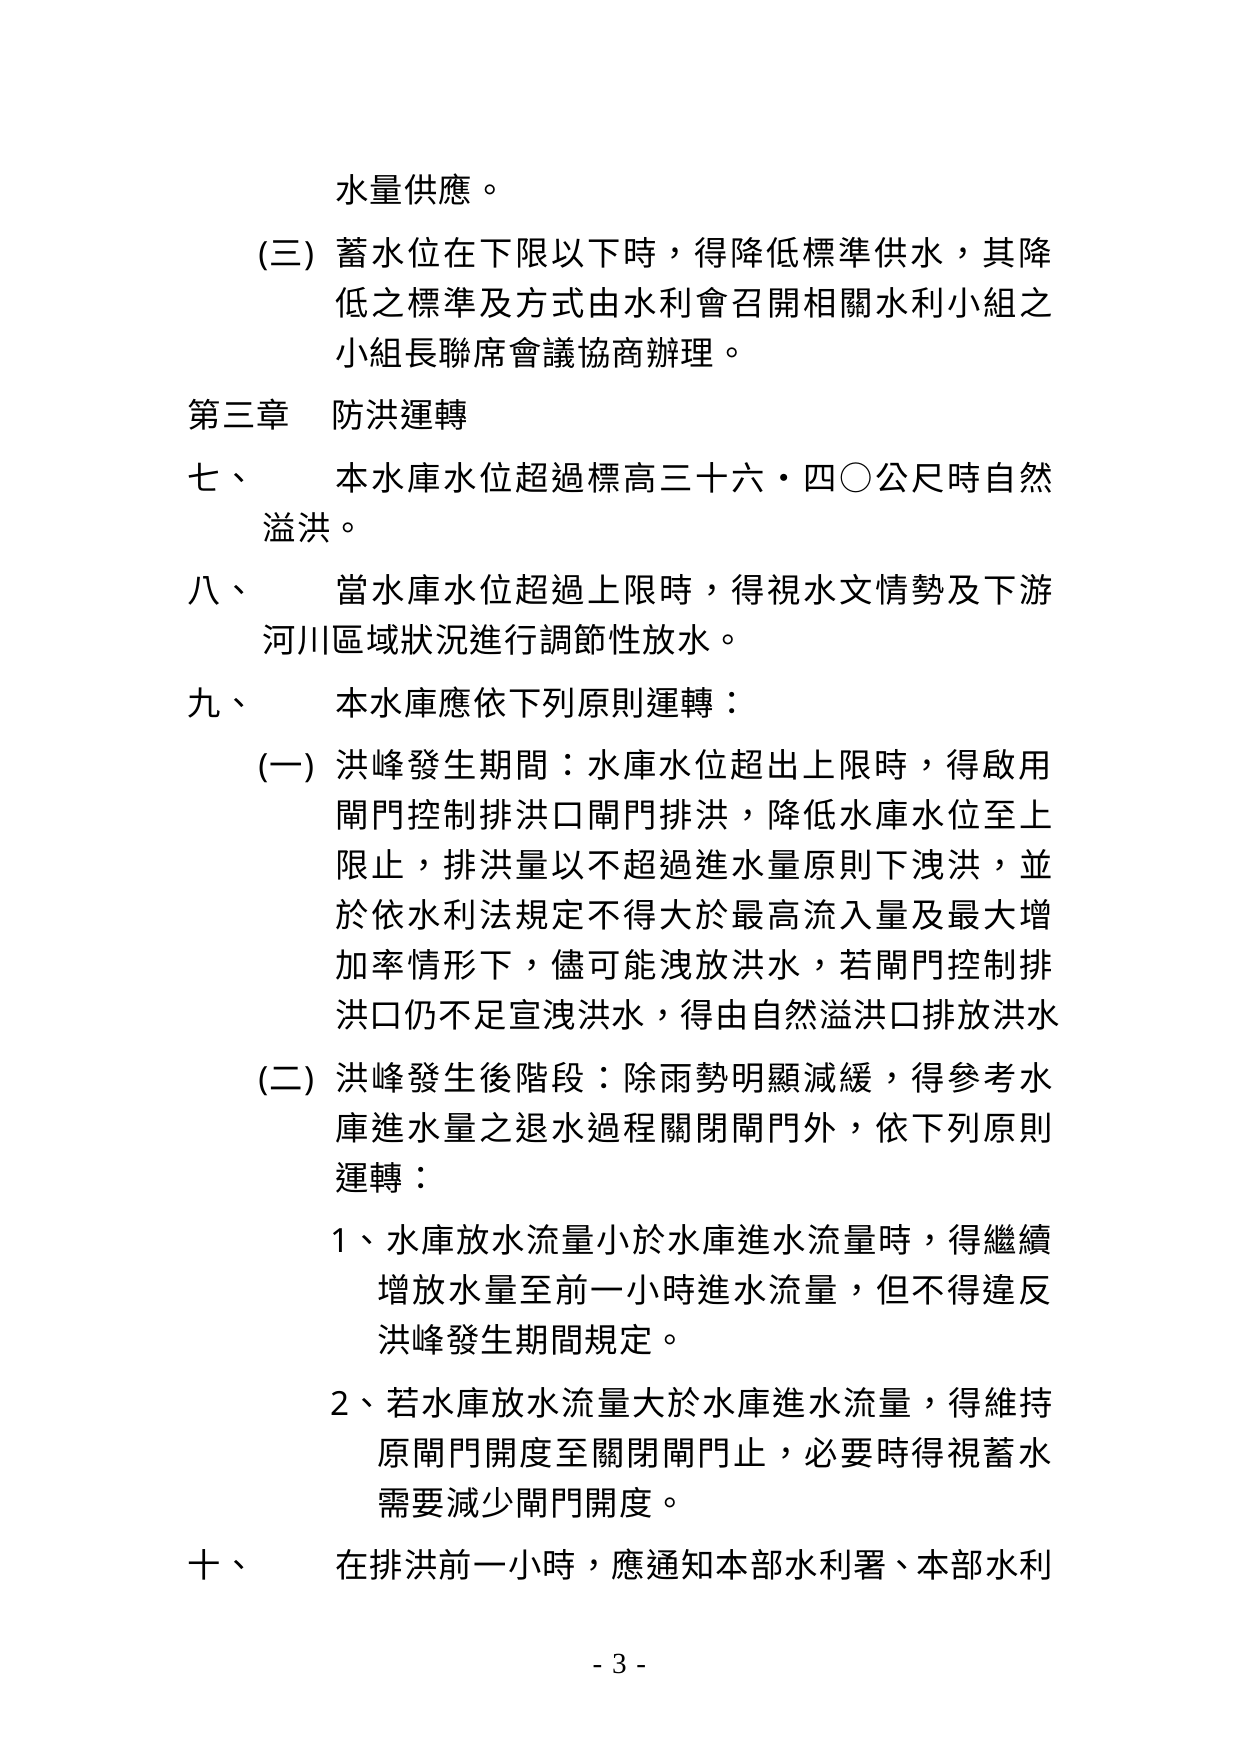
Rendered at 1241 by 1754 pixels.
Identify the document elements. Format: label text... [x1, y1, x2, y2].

list 當水庫水位超過上限時，得視水文情勢及下游河川區域狀況進行調節性放水。 [187, 563, 1053, 663]
text 1、水庫放水流量小於水庫進水流量時，得繼續增放水量至前一小時進水流量，但不得違反洪峰發生期間規定。 [330, 1213, 1053, 1363]
list 洪峰發生後階段：除雨勢明顯減緩，得參考水庫進水量之退水過程關閉閘門外，依下列原則運轉： [258, 1050, 1053, 1200]
list 洪峰發生期間：水庫水位超出上限時，得啟用閘門控制排洪口閘門排洪，降低水庫水位至上限止，排洪量以不超過進水量原則下洩洪，並於依水利法規定不得大於最高流入量及最大增加率情形下，儘可能洩放洪水，若閘門控制排洪口仍不足宣洩洪水，得由自然溢洪口排放洪水。 [258, 738, 1053, 1038]
list 本水庫水位超過標高三十六‧四○公尺時自然溢洪。 [187, 450, 1053, 550]
list 在排洪前一小時，應通知本部水利署、本部水利 [187, 1538, 1053, 1588]
list 本水庫應依下列原則運轉： [187, 675, 1053, 725]
text 2、若水庫放水流量大於水庫進水流量，得維持原閘門開度至關閉閘門止，必要時得視蓄水需要減少閘門開度。 [330, 1375, 1053, 1525]
list 水量供應。 [258, 163, 1053, 213]
subtitle 防洪運轉 [187, 388, 1053, 438]
list 蓄水位在下限以下時，得降低標準供水，其降低之標準及方式由水利會召開相關水利小組之小組長聯席會議協商辦理。 [258, 225, 1053, 375]
